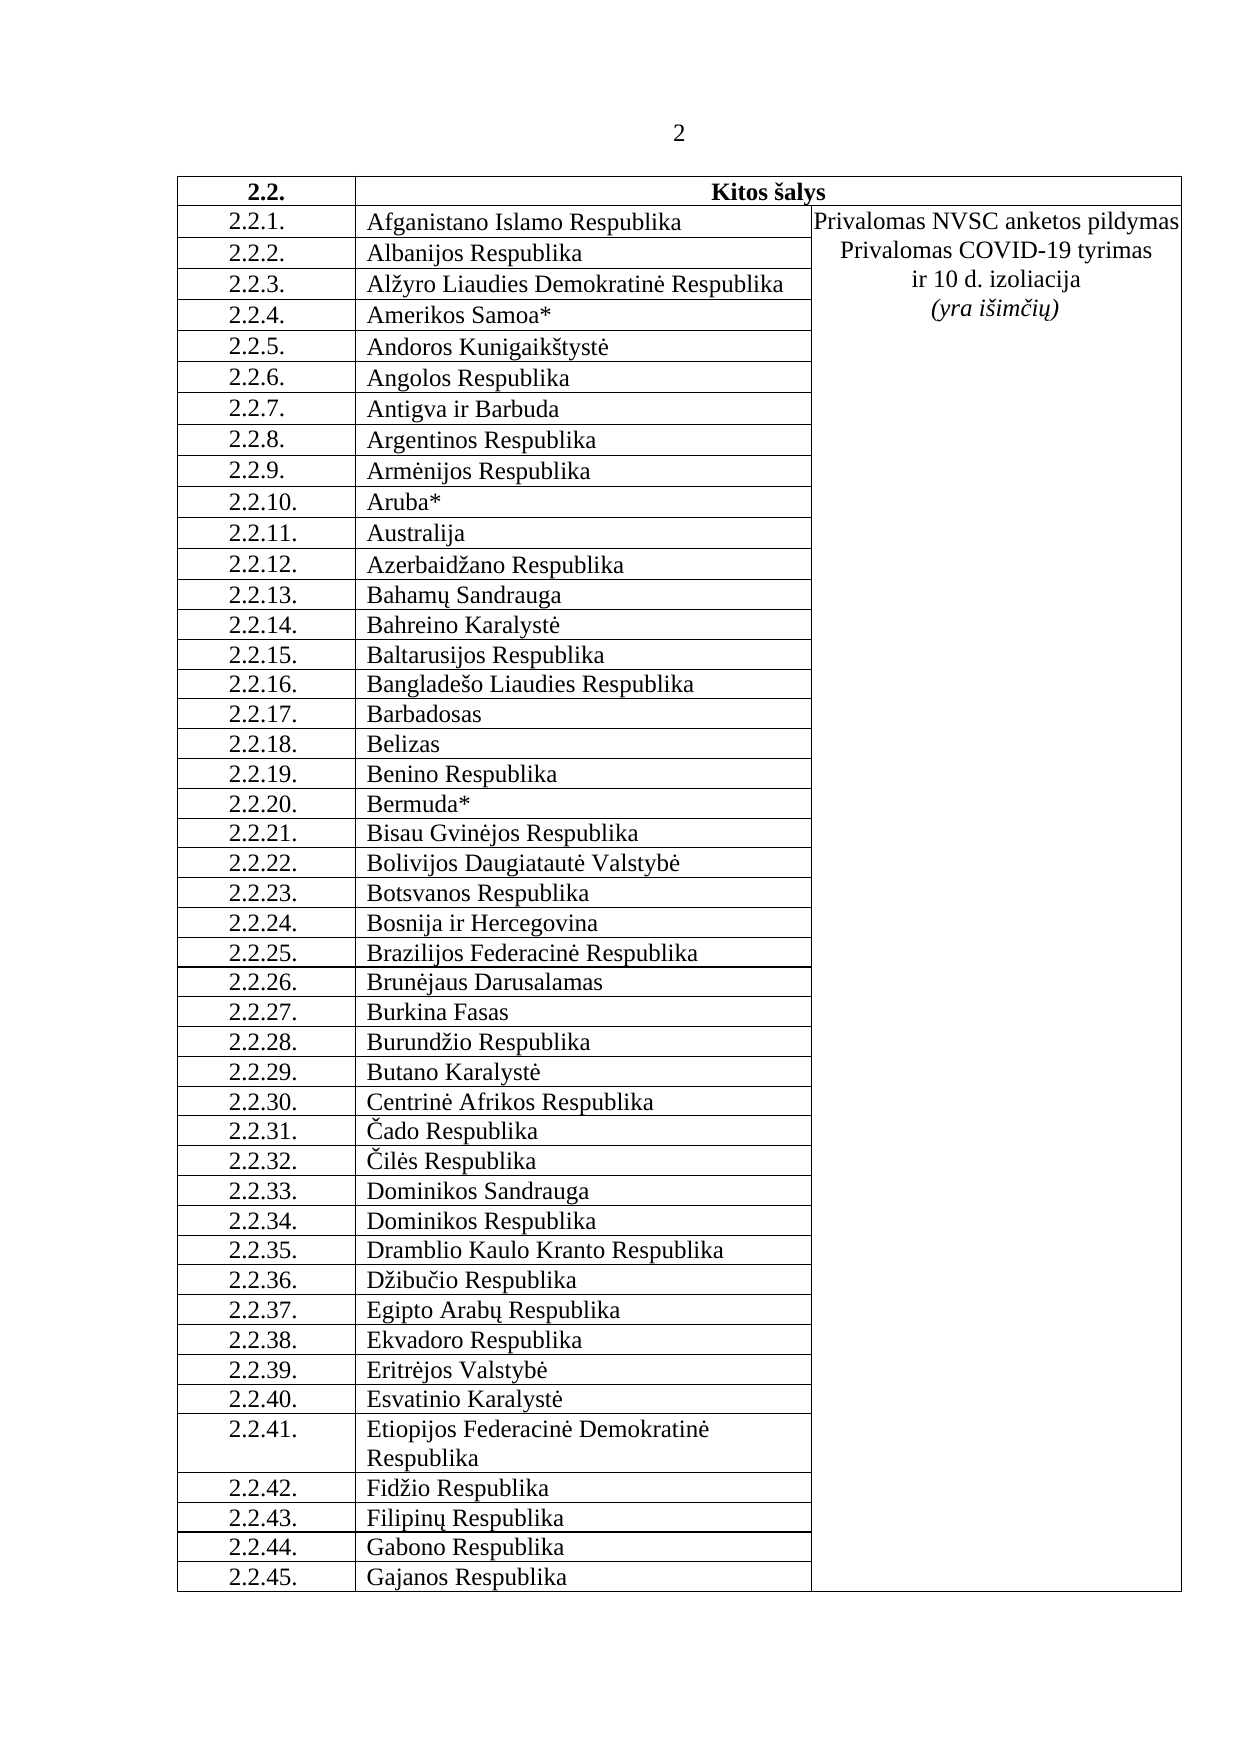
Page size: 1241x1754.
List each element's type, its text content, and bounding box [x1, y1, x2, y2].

table_cell 2.2.8. [178, 425, 355, 454]
table_cell Butano Karalystė [356, 1057, 811, 1086]
table_cell Albanijos Respublika [356, 238, 811, 268]
table_cell 2.2.27. [178, 997, 355, 1026]
table_cell Dramblio Kaulo Kranto Respublika [356, 1236, 811, 1264]
table_cell 2.2.37. [178, 1295, 355, 1324]
table_cell Bosnija ir Hercegovina [356, 908, 811, 937]
table_cell Ekvadoro Respublika [356, 1325, 811, 1354]
table_cell 2.2.18. [178, 729, 355, 758]
table_cell Burkina Fasas [356, 997, 811, 1026]
table_cell 2.2.39. [178, 1355, 355, 1383]
table_cell 2.2.6. [178, 362, 355, 392]
table_cell Eritrėjos Valstybė [356, 1355, 811, 1383]
table_cell Benino Respublika [356, 759, 811, 788]
table_cell 2.2.17. [178, 699, 355, 728]
table_cell Botsvanos Respublika [356, 878, 811, 907]
table_cell Argentinos Respublika [356, 425, 811, 454]
table_cell 2.2.16. [178, 670, 355, 698]
table_cell Filipinų Respublika [356, 1503, 811, 1531]
table_cell Esvatinio Karalystė [356, 1385, 811, 1413]
table_cell 2.2.35. [178, 1236, 355, 1264]
table_cell Burundžio Respublika [356, 1027, 811, 1056]
table_cell Bolivijos Daugiatautė Valstybė [356, 848, 811, 877]
table_cell Aruba* [356, 487, 811, 517]
table_cell 2.2.43. [178, 1503, 355, 1531]
table_cell 2.2.19. [178, 759, 355, 788]
table_cell 2.2. [178, 177, 355, 205]
table_cell Alžyro Liaudies Demokratinė Respublika [356, 269, 811, 299]
table_cell 2.2.12. [178, 549, 355, 579]
table_cell 2.2.10. [178, 487, 355, 517]
table_cell Etiopijos Federacinė Demokratinė Respublika [356, 1414, 811, 1472]
table_cell Centrinė Afrikos Respublika [356, 1087, 811, 1115]
table_cell Afganistano Islamo Respublika [356, 206, 811, 237]
table_cell 2.2.33. [178, 1176, 355, 1205]
table_cell 2.2.26. [178, 968, 355, 996]
table_cell Andoros Kunigaikštystė [356, 331, 811, 361]
table_cell Bermuda* [356, 789, 811, 817]
table_cell 2.2.38. [178, 1325, 355, 1354]
table_cell Gabono Respublika [356, 1533, 811, 1561]
table_cell Armėnijos Respublika [356, 456, 811, 486]
table_cell 2.2.2. [178, 238, 355, 268]
table_cell Čado Respublika [356, 1116, 811, 1145]
table_cell 2.2.21. [178, 819, 355, 847]
table_cell 2.2.20. [178, 789, 355, 817]
table_cell Džibučio Respublika [356, 1265, 811, 1294]
table_cell Fidžio Respublika [356, 1473, 811, 1502]
table_cell Azerbaidžano Respublika [356, 549, 811, 579]
table_cell Barbadosas [356, 699, 811, 728]
table_cell Angolos Respublika [356, 362, 811, 392]
table_cell Dominikos Sandrauga [356, 1176, 811, 1205]
table_cell 2.2.32. [178, 1146, 355, 1175]
table_cell Bisau Gvinėjos Respublika [356, 819, 811, 847]
table_cell Bahreino Karalystė [356, 610, 811, 639]
table_cell Brazilijos Federacinė Respublika [356, 938, 811, 966]
table_cell 2.2.25. [178, 938, 355, 966]
table_cell 2.2.11. [178, 518, 355, 548]
table_cell Baltarusijos Respublika [356, 640, 811, 668]
table_cell 2.2.9. [178, 456, 355, 486]
table_cell 2.2.15. [178, 640, 355, 668]
table_cell 2.2.30. [178, 1087, 355, 1115]
table_cell 2.2.24. [178, 908, 355, 937]
table_cell Amerikos Samoa* [356, 300, 811, 330]
table_cell Bahamų Sandrauga [356, 580, 811, 609]
table_cell 2.2.4. [178, 300, 355, 330]
table_cell 2.2.36. [178, 1265, 355, 1294]
table_cell 2.2.42. [178, 1473, 355, 1502]
table_cell 2.2.13. [178, 580, 355, 609]
table_cell Gajanos Respublika [356, 1562, 811, 1591]
table_cell Privalomas NVSC anketos pildymas Privalomas COVID-19 tyrimas ir 10 d. izoliacija (yra išimčių) [812, 206, 1181, 1591]
table_cell 2.2.44. [178, 1533, 355, 1561]
table_cell Bangladešo Liaudies Respublika [356, 670, 811, 698]
table_cell 2.2.1. [178, 206, 355, 237]
table_cell 2.2.22. [178, 848, 355, 877]
table_cell 2.2.31. [178, 1116, 355, 1145]
table_cell 2.2.7. [178, 393, 355, 423]
table_cell Brunėjaus Darusalamas [356, 968, 811, 996]
table_cell Kitos šalys [356, 177, 1181, 205]
table_cell 2.2.14. [178, 610, 355, 639]
table_cell Egipto Arabų Respublika [356, 1295, 811, 1324]
table_cell 2.2.5. [178, 331, 355, 361]
table_cell 2.2.23. [178, 878, 355, 907]
table_cell Australija [356, 518, 811, 548]
table_cell 2.2.3. [178, 269, 355, 299]
table_cell 2.2.41. [178, 1414, 355, 1472]
table_cell Dominikos Respublika [356, 1206, 811, 1234]
table_cell Antigva ir Barbuda [356, 393, 811, 423]
table_cell 2.2.29. [178, 1057, 355, 1086]
table_cell Čilės Respublika [356, 1146, 811, 1175]
table_cell 2.2.28. [178, 1027, 355, 1056]
table_cell 2.2.45. [178, 1562, 355, 1591]
table_cell 2.2.34. [178, 1206, 355, 1234]
table_cell Belizas [356, 729, 811, 758]
table_cell 2.2.40. [178, 1385, 355, 1413]
